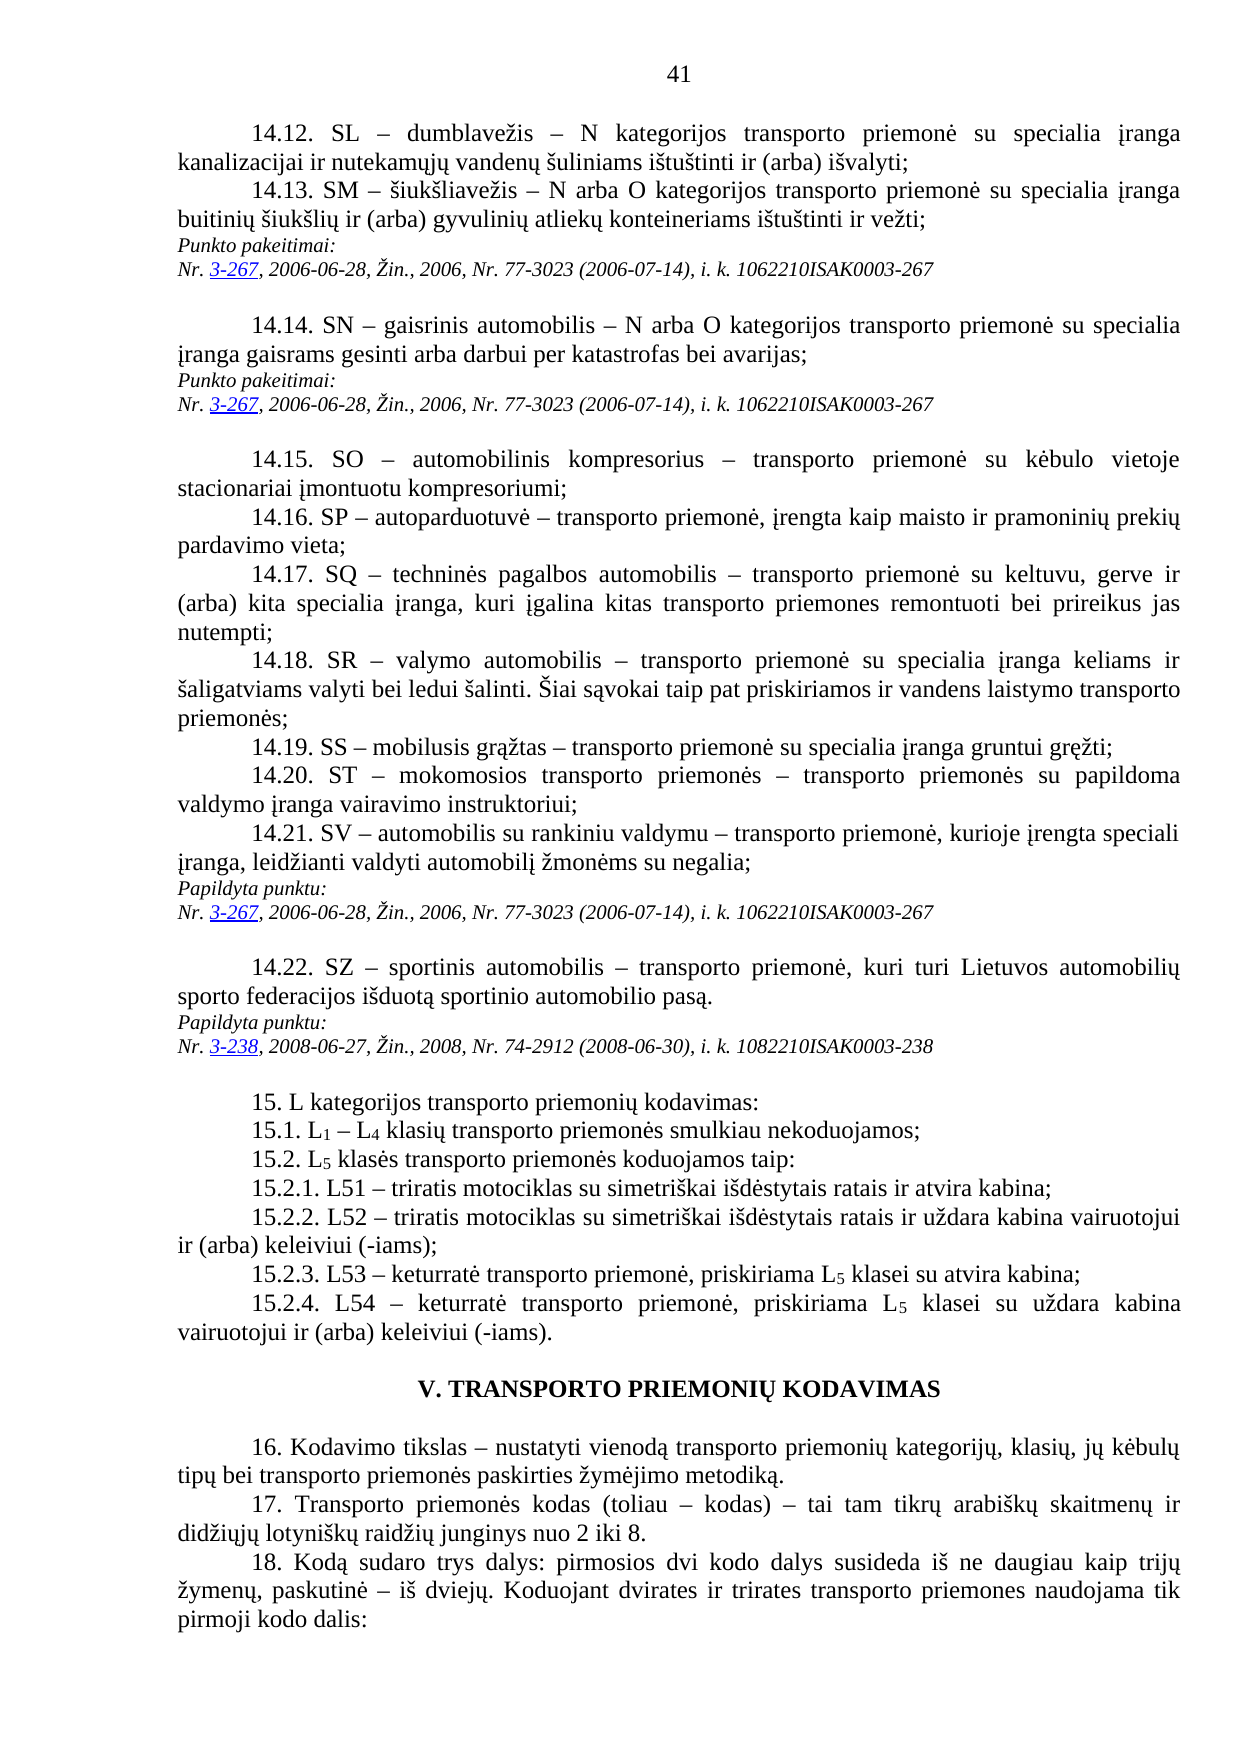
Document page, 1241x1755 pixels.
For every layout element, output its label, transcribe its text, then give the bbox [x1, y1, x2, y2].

text 16. Kodavimo tikslas – nustatyti vienodą transporto priemonių kategorijų, klasių, jų kėbulų tipų bei transporto priemonės paskirties žymėjimo metodiką. [177, 1432, 1181, 1489]
text 15.2.4. L54 – keturratė transporto priemonė, priskiriama L5 klasei su uždara kabina vairuotojui ir (arba) keleiviui (-iams). [177, 1288, 1181, 1346]
text 15.1. L1 – L4 klasių transporto priemonės smulkiau nekoduojamos; [177, 1116, 1181, 1144]
text 14.18. SR – valymo automobilis – transporto priemonė su specialia įranga keliams ir šaligatviams valyti bei ledui šalinti. Šiai sąvokai taip pat priskiriamos ir vandens laistymo transporto priemonės; [177, 646, 1181, 732]
text 14.13. SM – šiukšliavežis – N arba O kategorijos transporto priemonė su specialia įranga buitinių šiukšlių ir (arba) gyvulinių atliekų konteineriams ištuštinti ir vežti; [177, 176, 1181, 233]
text 14.17. SQ – techninės pagalbos automobilis – transporto priemonė su keltuvu, gerve ir (arba) kita specialia įranga, kuri įgalina kitas transporto priemones remontuoti bei prireikus jas nutempti; [177, 559, 1181, 646]
text Nr. 3-267, 2006-06-28, Žin., 2006, Nr. 77-3023 (2006-07-14), i. k. 1062210ISAK0003-267 [177, 257, 1181, 281]
text 14.20. ST – mokomosios transporto priemonės – transporto priemonės su papildoma valdymo įranga vairavimo instruktoriui; [177, 761, 1181, 818]
text 15.2.1. L51 – triratis motociklas su simetriškai išdėstytais ratais ir atvira kabina; [177, 1173, 1181, 1202]
text Nr. 3-267, 2006-06-28, Žin., 2006, Nr. 77-3023 (2006-07-14), i. k. 1062210ISAK0003-267 [177, 392, 1181, 416]
text Papildyta punktu: [177, 876, 1181, 900]
text 14.15. SO – automobilinis kompresorius – transporto priemonė su kėbulo vietoje stacionariai įmontuotu kompresoriumi; [177, 444, 1181, 502]
text V. transporto priemonių kodavimas [177, 1374, 1181, 1403]
text Nr. 3-238, 2008-06-27, Žin., 2008, Nr. 74-2912 (2008-06-30), i. k. 1082210ISAK0003-238 [177, 1034, 1181, 1058]
text 18. Kodą sudaro trys dalys: pirmosios dvi kodo dalys susideda iš ne daugiau kaip trijų žymenų, paskutinė – iš dviejų. Koduojant dvirates ir trirates transporto priemones naudojama tik pirmoji kodo dalis: [177, 1547, 1181, 1633]
text Punkto pakeitimai: [177, 367, 1181, 392]
text 14.19. SS – mobilusis grąžtas – transporto priemonė su specialia įranga gruntui gręžti; [177, 732, 1181, 761]
text Nr. 3-267, 2006-06-28, Žin., 2006, Nr. 77-3023 (2006-07-14), i. k. 1062210ISAK0003-267 [177, 900, 1181, 924]
text 17. Transporto priemonės kodas (toliau – kodas) – tai tam tikrų arabiškų skaitmenų ir didžiųjų lotyniškų raidžių junginys nuo 2 iki 8. [177, 1489, 1181, 1547]
text 14.22. SZ – sportinis automobilis – transporto priemonė, kuri turi Lietuvos automobilių sporto federacijos išduotą sportinio automobilio pasą. [177, 952, 1181, 1010]
text 14.16. SP – autoparduotuvė – transporto priemonė, įrengta kaip maisto ir pramoninių prekių pardavimo vieta; [177, 502, 1181, 559]
text 15.2.2. L52 – triratis motociklas su simetriškai išdėstytais ratais ir uždara kabina vairuotojui ir (arba) keleiviui (-iams); [177, 1202, 1181, 1259]
text 15.2. L5 klasės transporto priemonės koduojamos taip: [177, 1144, 1181, 1173]
text 15. L kategorijos transporto priemonių kodavimas: [177, 1087, 1181, 1116]
text 14.12. SL – dumblavežis – N kategorijos transporto priemonė su specialia įranga kanalizacijai ir nutekamųjų vandenų šuliniams ištuštinti ir (arba) išvalyti; [177, 118, 1181, 176]
text Punkto pakeitimai: [177, 233, 1181, 257]
text 14.21. SV – automobilis su rankiniu valdymu – transporto priemonė, kurioje įrengta speciali įranga, leidžianti valdyti automobilį žmonėms su negalia; [177, 818, 1181, 876]
text Papildyta punktu: [177, 1010, 1181, 1034]
text 15.2.3. L53 – keturratė transporto priemonė, priskiriama L5 klasei su atvira kabina; [177, 1259, 1181, 1288]
text 14.14. SN – gaisrinis automobilis – N arba O kategorijos transporto priemonė su specialia įranga gaisrams gesinti arba darbui per katastrofas bei avarijas; [177, 310, 1181, 367]
